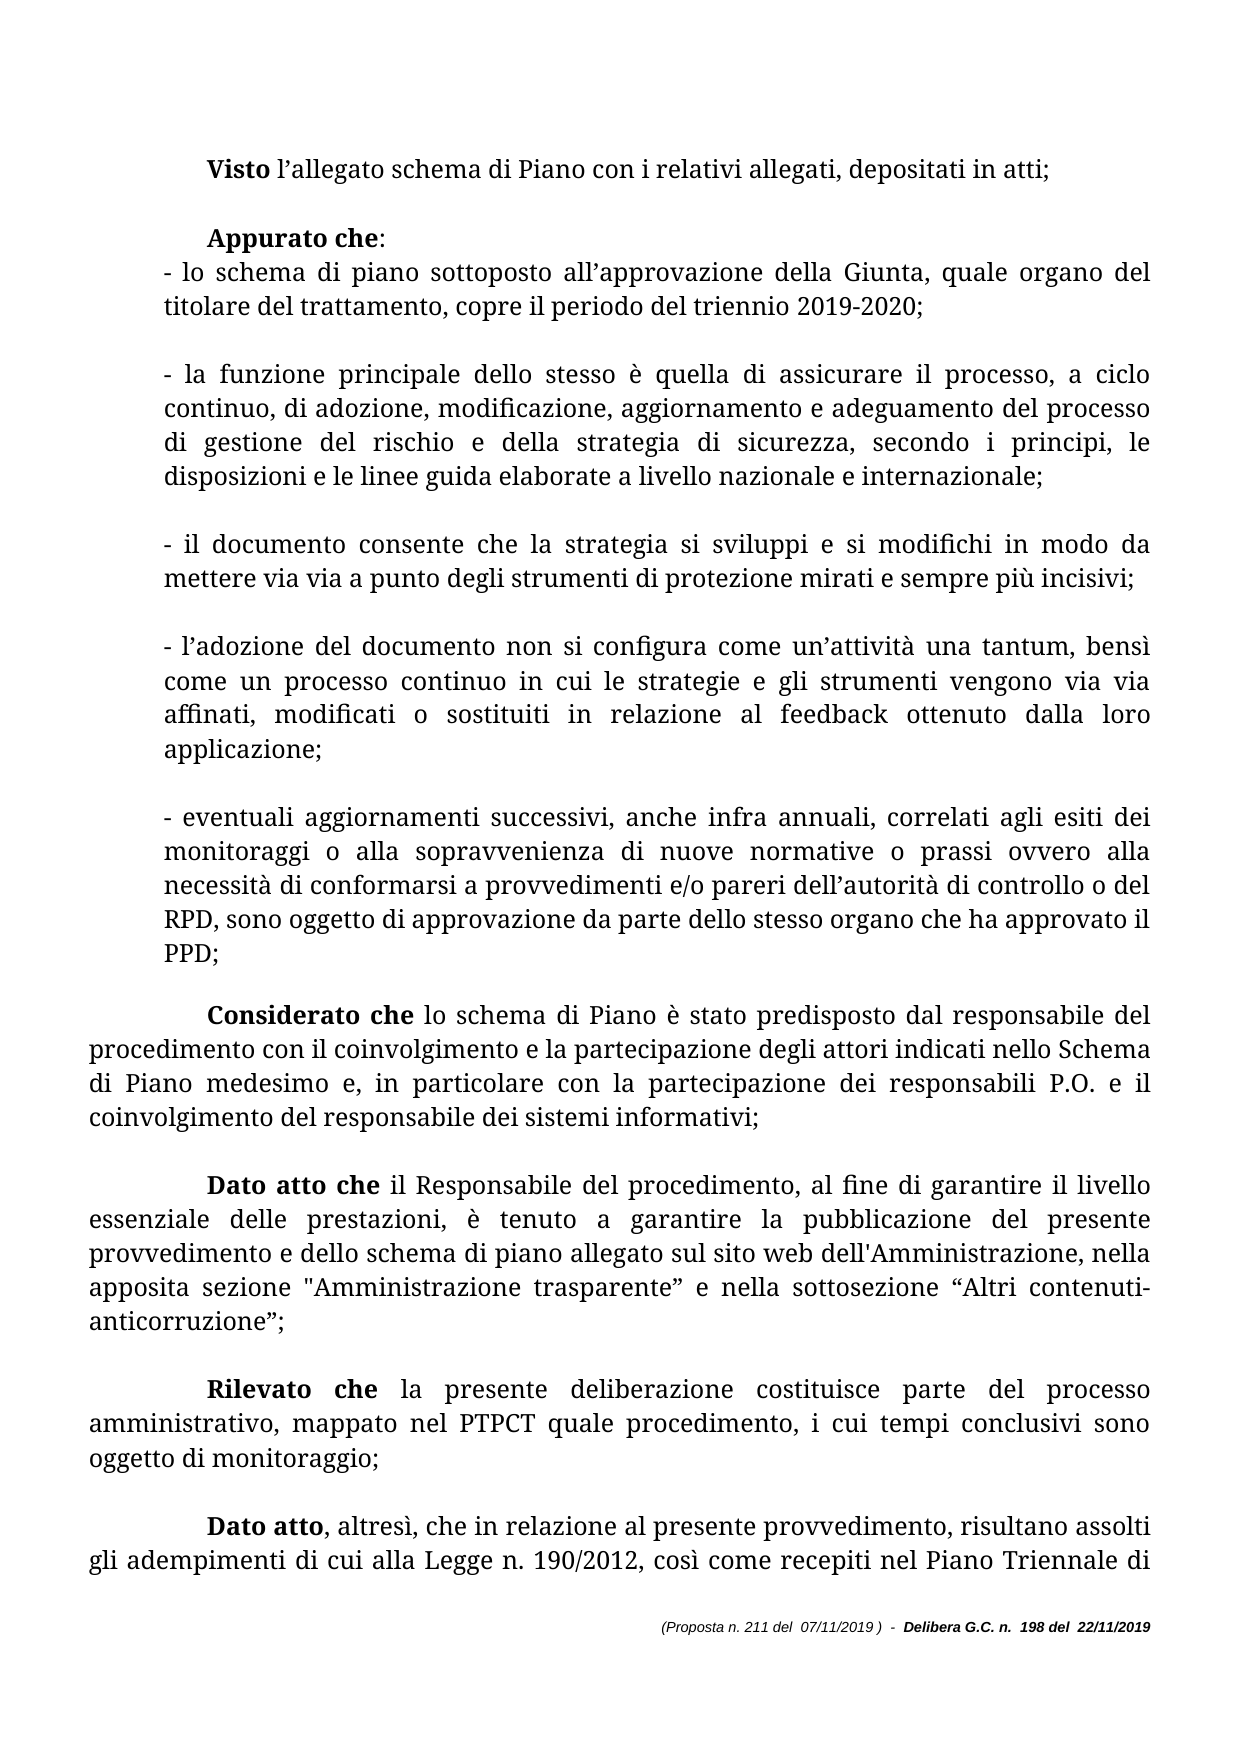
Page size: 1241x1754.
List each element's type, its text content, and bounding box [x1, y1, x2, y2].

text Dato atto che il Responsabile del procedimento, al fine di garantire il livello essenziale delle prestazioni, è tenuto a garantire la pubblicazione del presente provvedimento e dello schema di piano allegato sul sito web dell'Amministrazione, nella apposita sezione "Amministrazione trasparente” e nella sottosezione “Altri contenuti-anticorruzione”; [88, 1168, 1152, 1338]
list - eventuali aggiornamenti successivi, anche infra annuali, correlati agli esiti dei monitoraggi o alla sopravvenienza di nuove normative o prassi ovvero alla necessità di conformarsi a provvedimenti e/o pareri dell’autorità di controllo o del RPD, sono oggetto di approvazione da parte dello stesso organo che ha approvato il PPD; [163, 799, 1152, 970]
text Appurato che: [88, 220, 1152, 254]
text Dato atto, altresì, che in relazione al presente provvedimento, risultano assolti gli adempimenti di cui alla Legge n. 190/2012, così come recepiti nel Piano Triennale di [88, 1508, 1152, 1576]
list - lo schema di piano sottoposto all’approvazione della Giunta, quale organo del titolare del trattamento, copre il periodo del triennio 2019-2020; [163, 254, 1152, 322]
list - la funzione principale dello stesso è quella di assicurare il processo, a ciclo continuo, di adozione, modificazione, aggiornamento e adeguamento del processo di gestione del rischio e della strategia di sicurezza, secondo i principi, le disposizioni e le linee guida elaborate a livello nazionale e internazionale; [163, 357, 1152, 493]
text Visto l’allegato schema di Piano con i relativi allegati, depositati in atti; [88, 152, 1152, 186]
list - l’adozione del documento non si configura come un’attività una tantum, bensì come un processo continuo in cui le strategie e gli strumenti vengono via via affinati, modificati o sostituiti in relazione al feedback ottenuto dalla loro applicazione; [163, 629, 1152, 765]
text Considerato che lo schema di Piano è stato predisposto dal responsabile del procedimento con il coinvolgimento e la partecipazione degli attori indicati nello Schema di Piano medesimo e, in particolare con la partecipazione dei responsabili P.O. e il coinvolgimento del responsabile dei sistemi informativi; [88, 997, 1152, 1134]
text Rilevato che la presente deliberazione costituisce parte del processo amministrativo, mappato nel PTPCT quale procedimento, i cui tempi conclusivi sono oggetto di monitoraggio; [88, 1372, 1152, 1474]
list - il documento consente che la strategia si sviluppi e si modifichi in modo da mettere via via a punto degli strumenti di protezione mirati e sempre più incisivi; [163, 527, 1152, 595]
